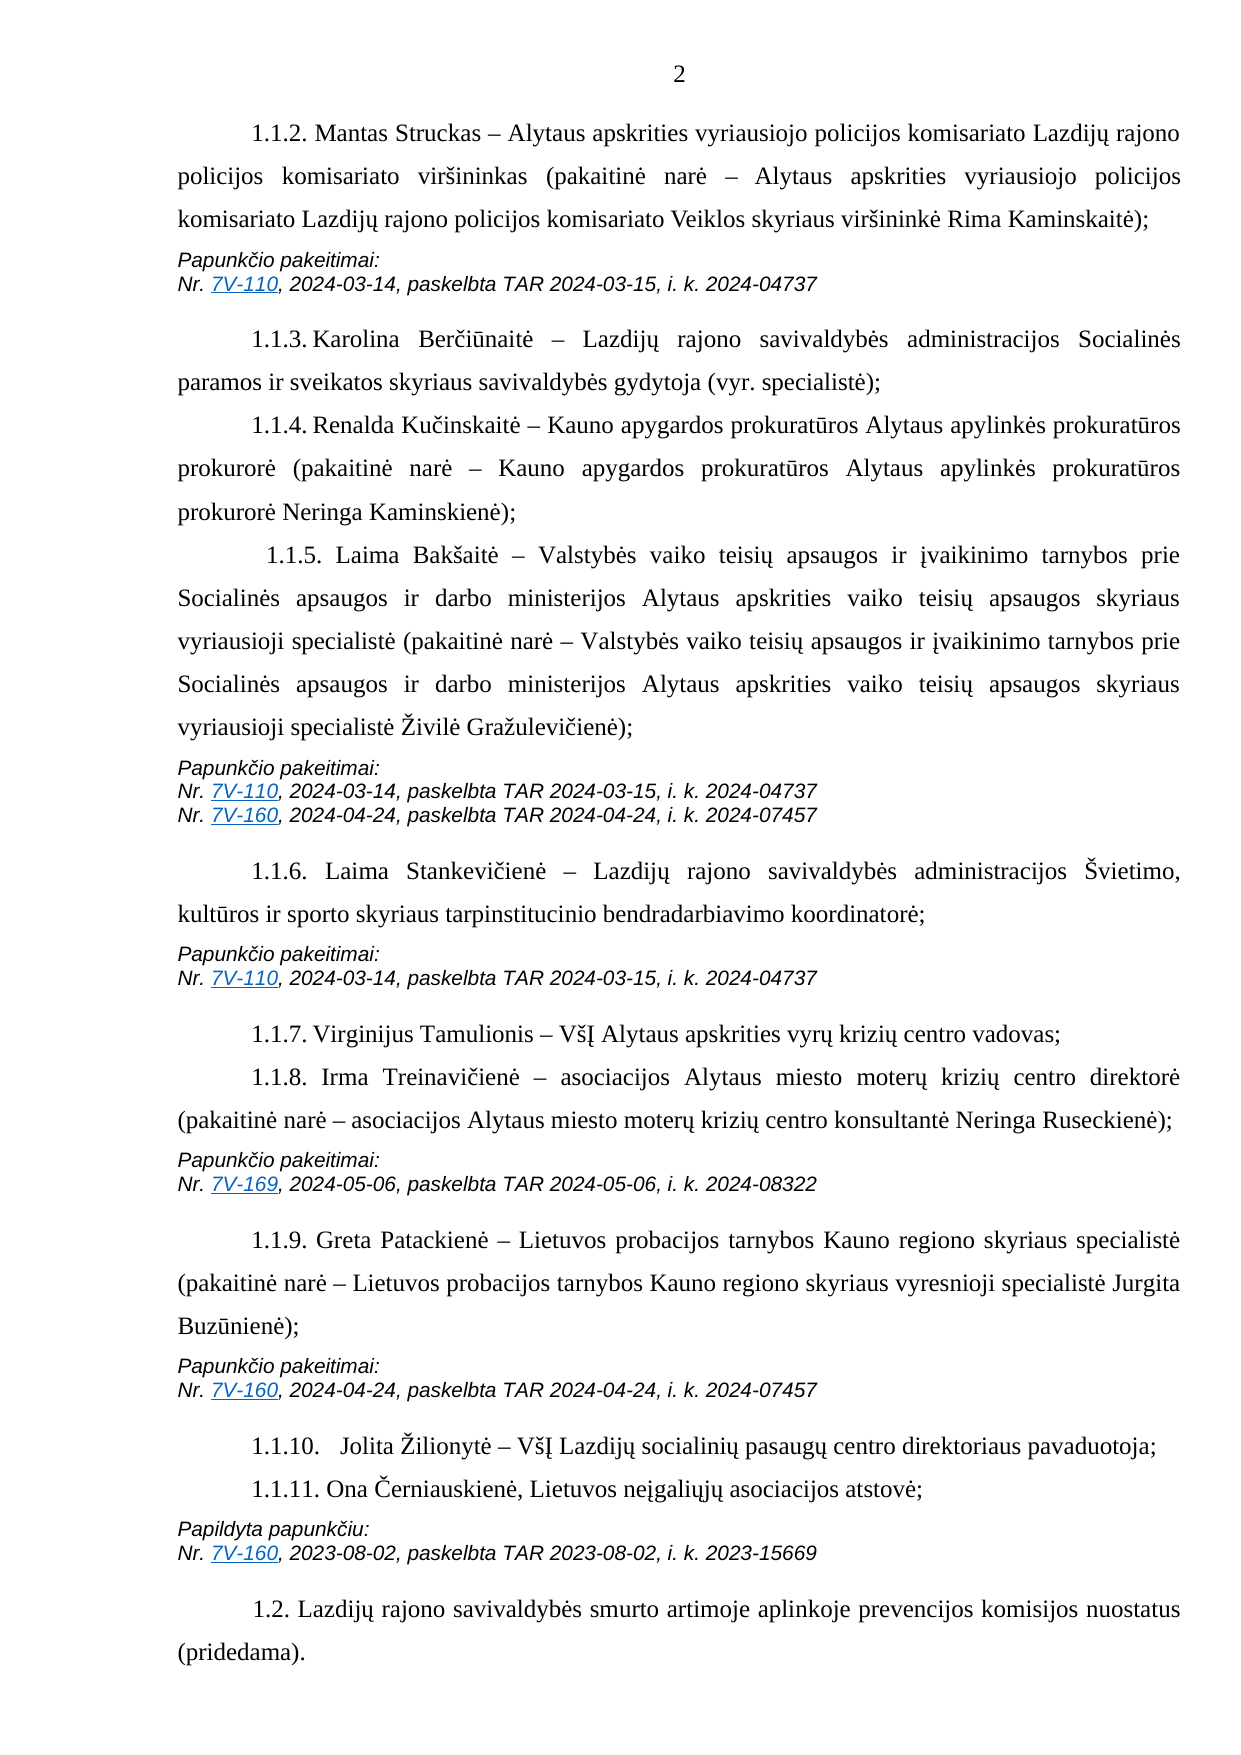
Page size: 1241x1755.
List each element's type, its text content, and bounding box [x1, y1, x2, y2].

text Papunkčio pakeitimai: [177, 247, 1181, 271]
text Nr. 7V-169, 2024-05-06, paskelbta TAR 2024-05-06, i. k. 2024-08322 [177, 1172, 1181, 1196]
text Nr. 7V-160, 2024-04-24, paskelbta TAR 2024-04-24, i. k. 2024-07457 [177, 1378, 1181, 1402]
text 1.1.2. Mantas Struckas – Alytaus apskrities vyriausiojo policijos komisariato Lazdijų rajono policijos komisariato viršininkas (pakaitinė narė – Alytaus apskrities vyriausiojo policijos komisariato Lazdijų rajono policijos komisariato Veiklos skyriaus viršininkė Rima Kaminskaitė); [177, 118, 1181, 233]
text 1.1.7. Virginijus Tamulionis – VšĮ Alytaus apskrities vyrų krizių centro vadovas; [177, 1019, 1181, 1048]
text 1.1.4. Renalda Kučinskaitė – Kauno apygardos prokuratūros Alytaus apylinkės prokuratūros prokurorė (pakaitinė narė – Kauno apygardos prokuratūros Alytaus apylinkės prokuratūros prokurorė Neringa Kaminskienė); [177, 410, 1181, 525]
text 1.1.6. Laima Stankevičienė – Lazdijų rajono savivaldybės administracijos Švietimo, kultūros ir sporto skyriaus tarpinstitucinio bendradarbiavimo koordinatorė; [177, 856, 1181, 928]
text 1.1.11. Ona Černiauskienė, Lietuvos neįgaliųjų asociacijos atstovė; [177, 1474, 1181, 1503]
text 1.1.3. Karolina Berčiūnaitė – Lazdijų rajono savivaldybės administracijos Socialinės paramos ir sveikatos skyriaus savivaldybės gydytoja (vyr. specialistė); [177, 324, 1181, 396]
text Papunkčio pakeitimai: [177, 942, 1181, 966]
text Nr. 7V-110, 2024-03-14, paskelbta TAR 2024-03-15, i. k. 2024-04737 [177, 966, 1181, 990]
text Papunkčio pakeitimai: [177, 1148, 1181, 1172]
text Nr. 7V-160, 2024-04-24, paskelbta TAR 2024-04-24, i. k. 2024-07457 [177, 803, 1181, 827]
text Papildyta papunkčiu: [177, 1517, 1181, 1541]
text Nr. 7V-110, 2024-03-14, paskelbta TAR 2024-03-15, i. k. 2024-04737 [177, 779, 1181, 803]
text 1.1.8. Irma Treinavičienė – asociacijos Alytaus miesto moterų krizių centro direktorė (pakaitinė narė – asociacijos Alytaus miesto moterų krizių centro konsultantė Neringa Ruseckienė); [177, 1062, 1181, 1134]
text Papunkčio pakeitimai: [177, 1354, 1181, 1378]
text 1.1.5. Laima Bakšaitė – Valstybės vaiko teisių apsaugos ir įvaikinimo tarnybos prie Socialinės apsaugos ir darbo ministerijos Alytaus apskrities vaiko teisių apsaugos skyriaus vyriausioji specialistė (pakaitinė narė – Valstybės vaiko teisių apsaugos ir įvaikinimo tarnybos prie Socialinės apsaugos ir darbo ministerijos Alytaus apskrities vaiko teisių apsaugos skyriaus vyriausioji specialistė Živilė Gražulevičienė); [177, 540, 1181, 741]
text 1.2. Lazdijų rajono savivaldybės smurto artimoje aplinkoje prevencijos komisijos nuostatus (pridedama). [177, 1594, 1181, 1666]
text 1.1.10. Jolita Žilionytė – VšĮ Lazdijų socialinių pasaugų centro direktoriaus pavaduotoja; [177, 1431, 1181, 1460]
text Nr. 7V-160, 2023-08-02, paskelbta TAR 2023-08-02, i. k. 2023-15669 [177, 1541, 1181, 1565]
text Nr. 7V-110, 2024-03-14, paskelbta TAR 2024-03-15, i. k. 2024-04737 [177, 271, 1181, 295]
text 1.1.9. Greta Patackienė – Lietuvos probacijos tarnybos Kauno regiono skyriaus specialistė (pakaitinė narė – Lietuvos probacijos tarnybos Kauno regiono skyriaus vyresnioji specialistė Jurgita Buzūnienė); [177, 1225, 1181, 1340]
text Papunkčio pakeitimai: [177, 755, 1181, 779]
